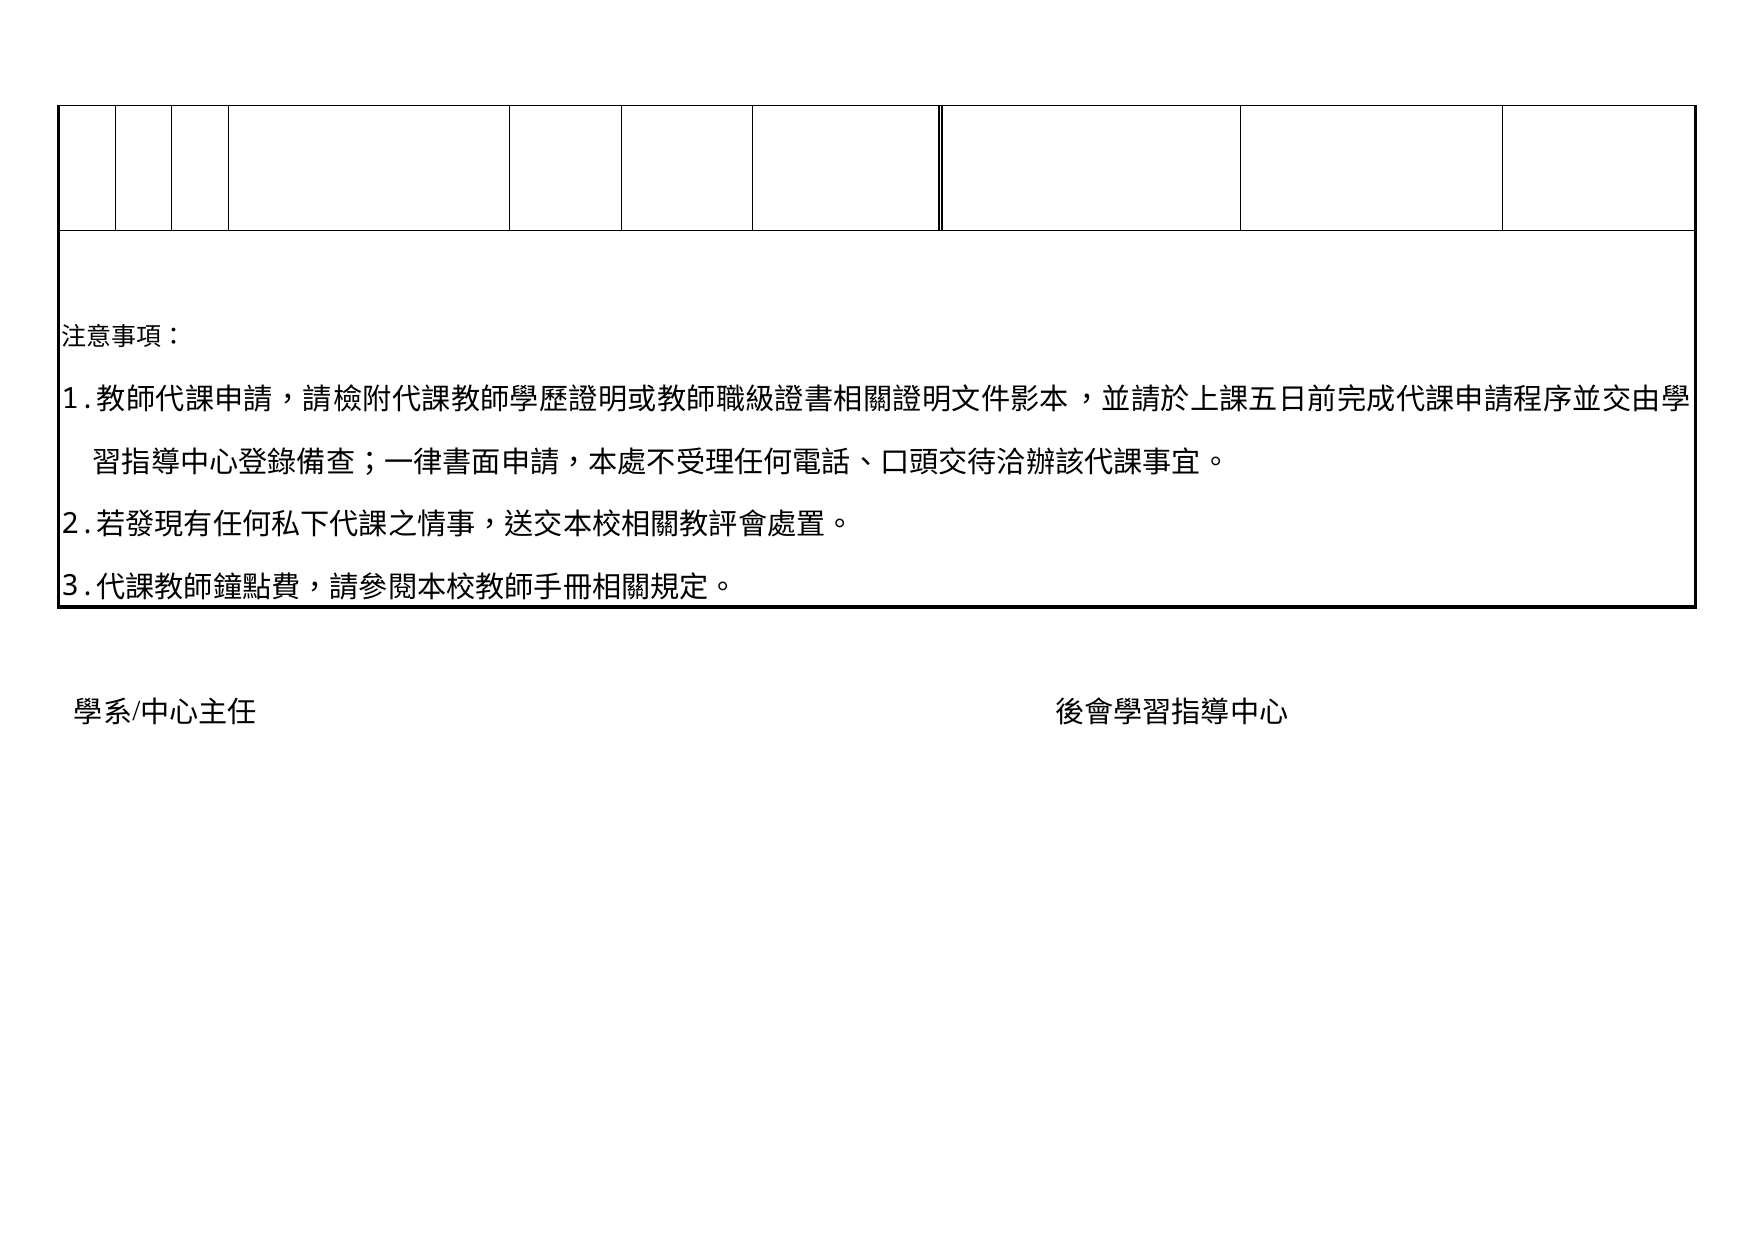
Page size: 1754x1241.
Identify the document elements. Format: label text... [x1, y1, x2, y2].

table_cell [622, 106, 752, 230]
table_cell [1241, 106, 1502, 230]
table_cell [1503, 106, 1694, 230]
table_cell 注意事項： 1.教師代課申請，請檢附代課教師學歷證明或教師職級證書相關證明文件影本，並請於上課五日前完成代課申請程序並交由學習指導中心登錄備查；一律書面申請，本處不受理任何電話、口頭交待洽辦該代課事宜。 2.若發現有任何私下代課之情事，送交本校相關教評會處置。 3.代課教師鐘點費，請參閱本校教師手冊相關規定。 [60, 231, 1694, 605]
table_cell [753, 106, 938, 230]
table_cell [172, 106, 228, 230]
table_cell [510, 106, 621, 230]
text 學系/中心主任 後會學習指導中心 [59, 668, 1695, 730]
table_cell [943, 106, 1240, 230]
table_cell [229, 106, 509, 230]
table_cell [60, 106, 115, 230]
table_cell [116, 106, 171, 230]
